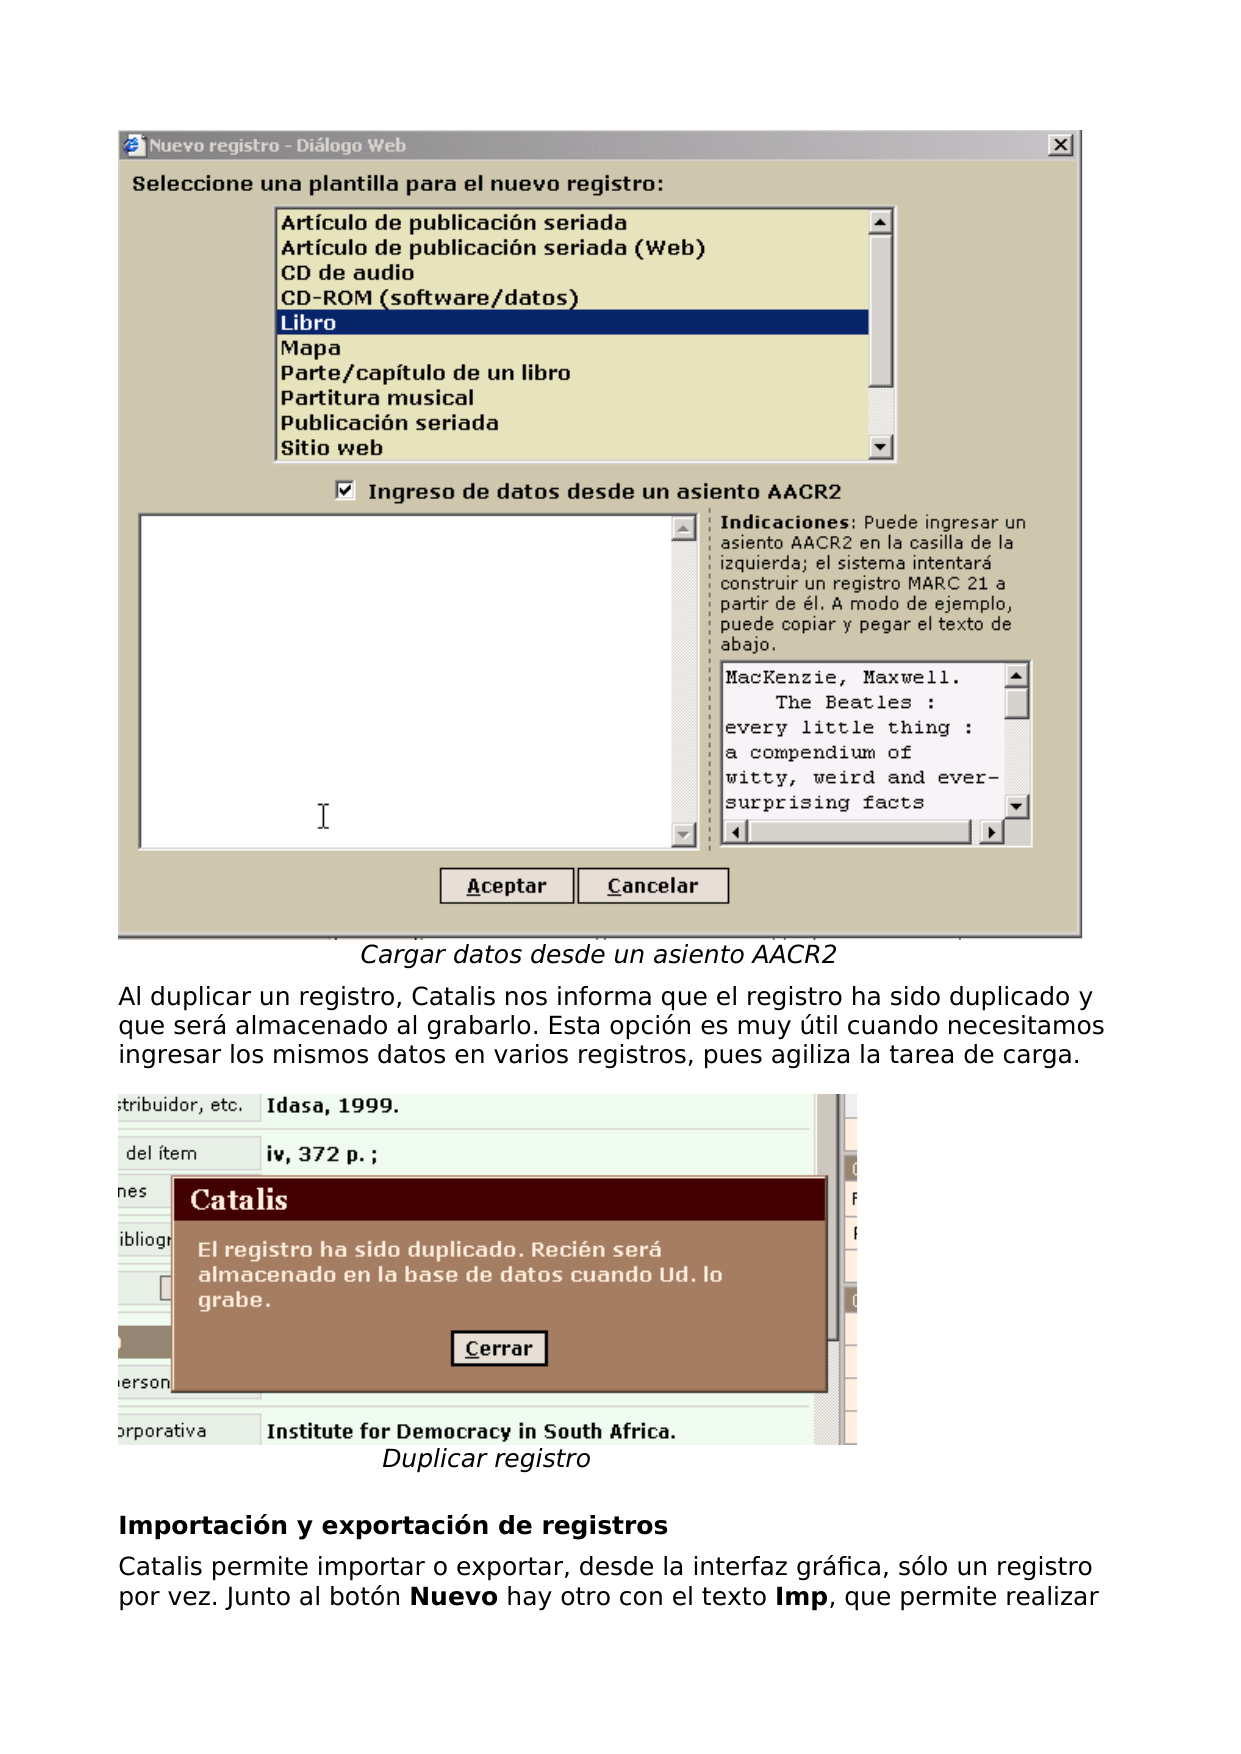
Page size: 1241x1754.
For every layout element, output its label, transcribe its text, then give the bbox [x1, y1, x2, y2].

text Cargar datos desde un asiento AACR2 [118, 940, 1082, 969]
text Al duplicar un registro, Catalis nos informa que el registro ha sido duplicado y que será almacenado al grabarlo. Esta opción es muy útil cuando necesitamos ingresar los mismos datos en varios registros, pues agiliza la tarea de carga. [118, 982, 1122, 1069]
picture [118, 130, 1083, 940]
text Catalis permite importar o exportar, desde la interfaz gráfica, sólo un registro por vez. Junto al botón Nuevo hay otro con el texto Imp, que permite realizar [118, 1552, 1122, 1611]
subtitle Importación y exportación de registros [118, 1511, 1122, 1540]
picture [118, 1094, 858, 1445]
text Duplicar registro [118, 1445, 857, 1473]
